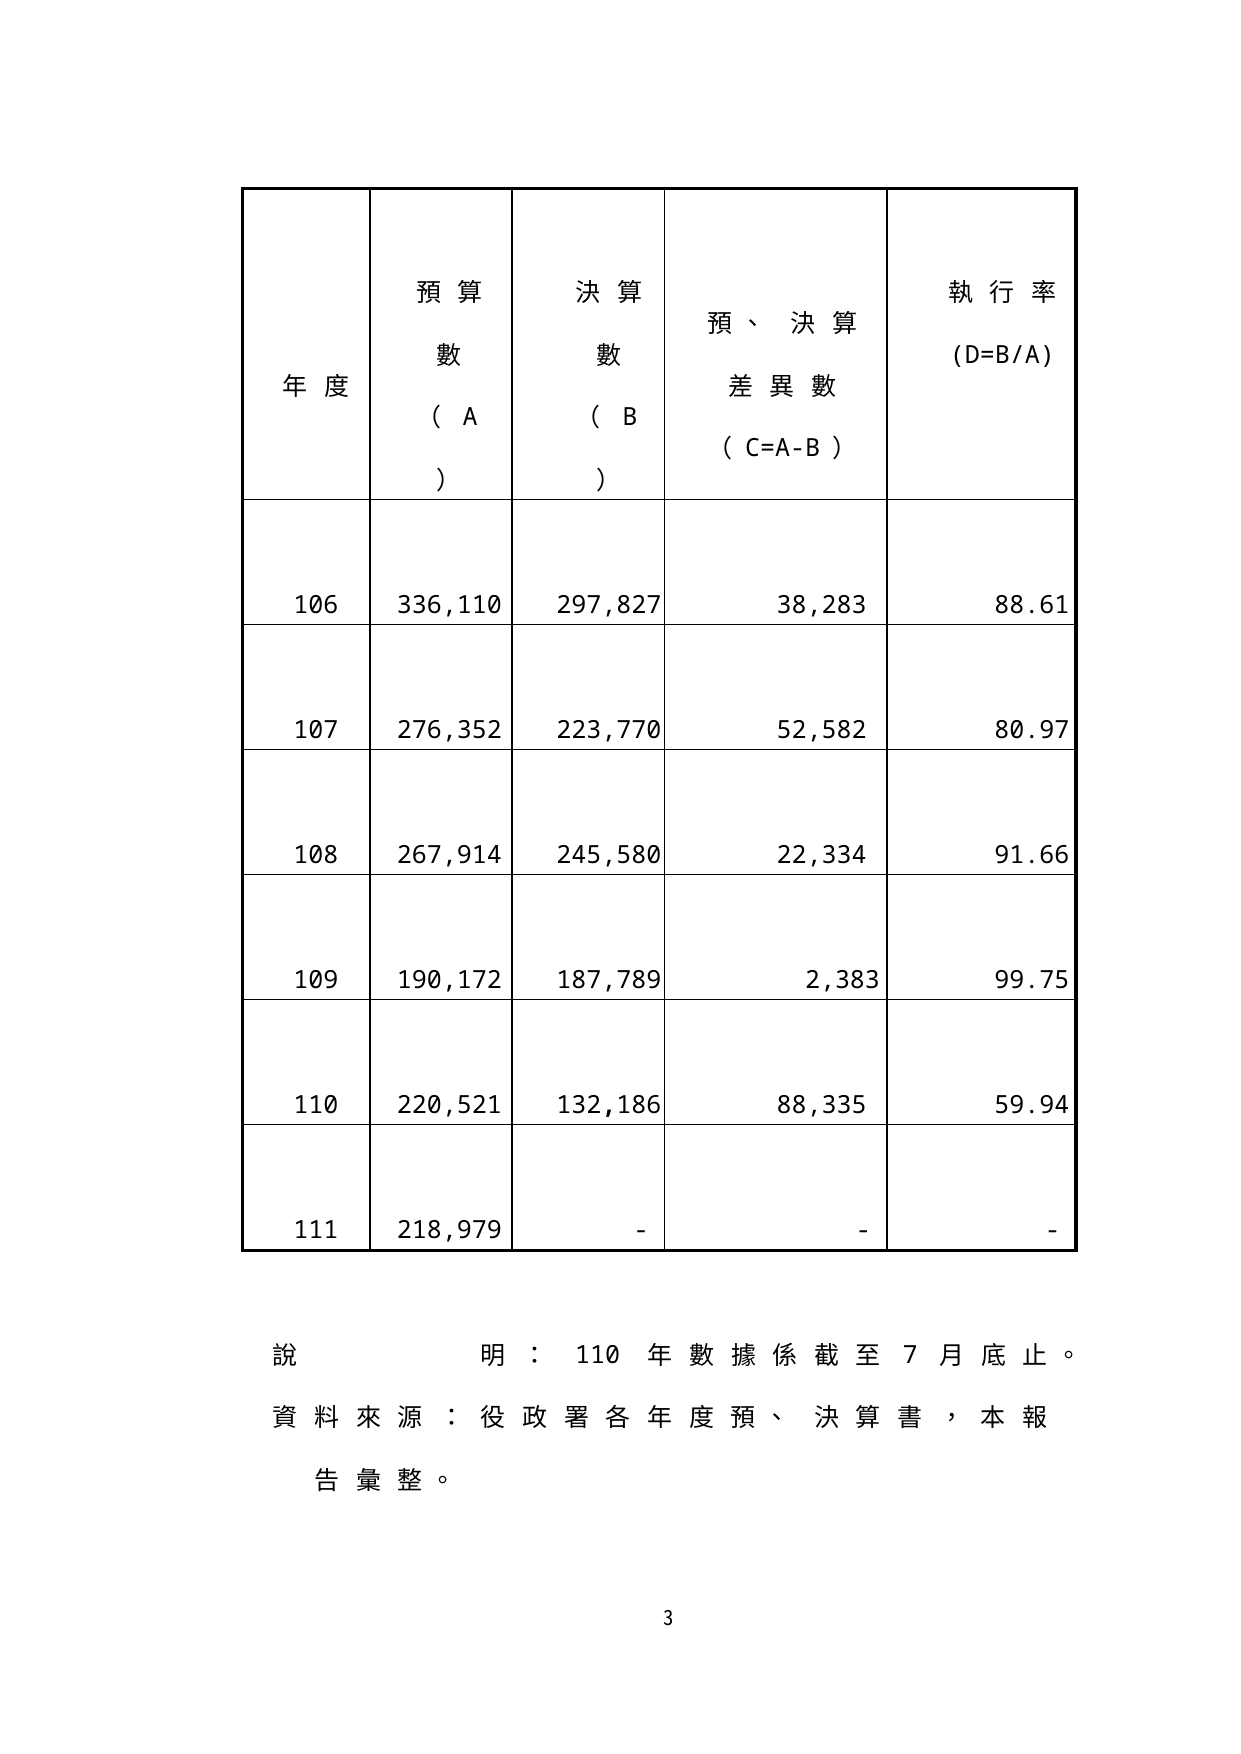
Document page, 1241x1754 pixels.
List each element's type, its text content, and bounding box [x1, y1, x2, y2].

table_cell 297,827 [513, 500, 664, 624]
table_cell 223,770 [513, 625, 664, 749]
table_header 預算數（A） [371, 190, 511, 499]
table_cell 109 [244, 875, 369, 999]
table_cell 22,334 [665, 750, 886, 874]
table_cell 38,283 [665, 500, 886, 624]
table_cell 107 [244, 625, 369, 749]
table_cell - [513, 1125, 664, 1249]
table_cell 190,172 [371, 875, 511, 999]
table_header 決算數（B） [513, 190, 664, 499]
table_cell - [665, 1125, 886, 1249]
table_cell 88.61 [888, 500, 1074, 624]
table_cell 52,582 [665, 625, 886, 749]
table_cell 111 [244, 1125, 369, 1249]
table_cell 88,335 [665, 1000, 886, 1124]
text 資料來源：役政署各年度預、決算書，本報告彙整。 [240, 1374, 1056, 1499]
table_cell 91.66 [888, 750, 1074, 874]
table_cell 59.94 [888, 1000, 1074, 1124]
table_cell 336,110 [371, 500, 511, 624]
table_cell 245,580 [513, 750, 664, 874]
table_cell 80.97 [888, 625, 1074, 749]
table_cell 108 [244, 750, 369, 874]
table_cell - [888, 1125, 1074, 1249]
table_cell 267,914 [371, 750, 511, 874]
table_cell 132,186 [513, 1000, 664, 1124]
table_cell 220,521 [371, 1000, 511, 1124]
table_header 預、決算差異數（C=A-B） [665, 190, 886, 499]
table_cell 276,352 [371, 625, 511, 749]
table_cell 110 [244, 1000, 369, 1124]
table_cell 106 [244, 500, 369, 624]
table_cell 218,979 [371, 1125, 511, 1249]
text 說 明：110年數據係截至7月底止。 [240, 1312, 1056, 1374]
table_cell 187,789 [513, 875, 664, 999]
table_header 執行率 (D=B/A) [888, 190, 1074, 499]
table_header 年度 [244, 190, 369, 499]
table_cell 99.75 [888, 875, 1074, 999]
table_cell 2,383 [665, 875, 886, 999]
